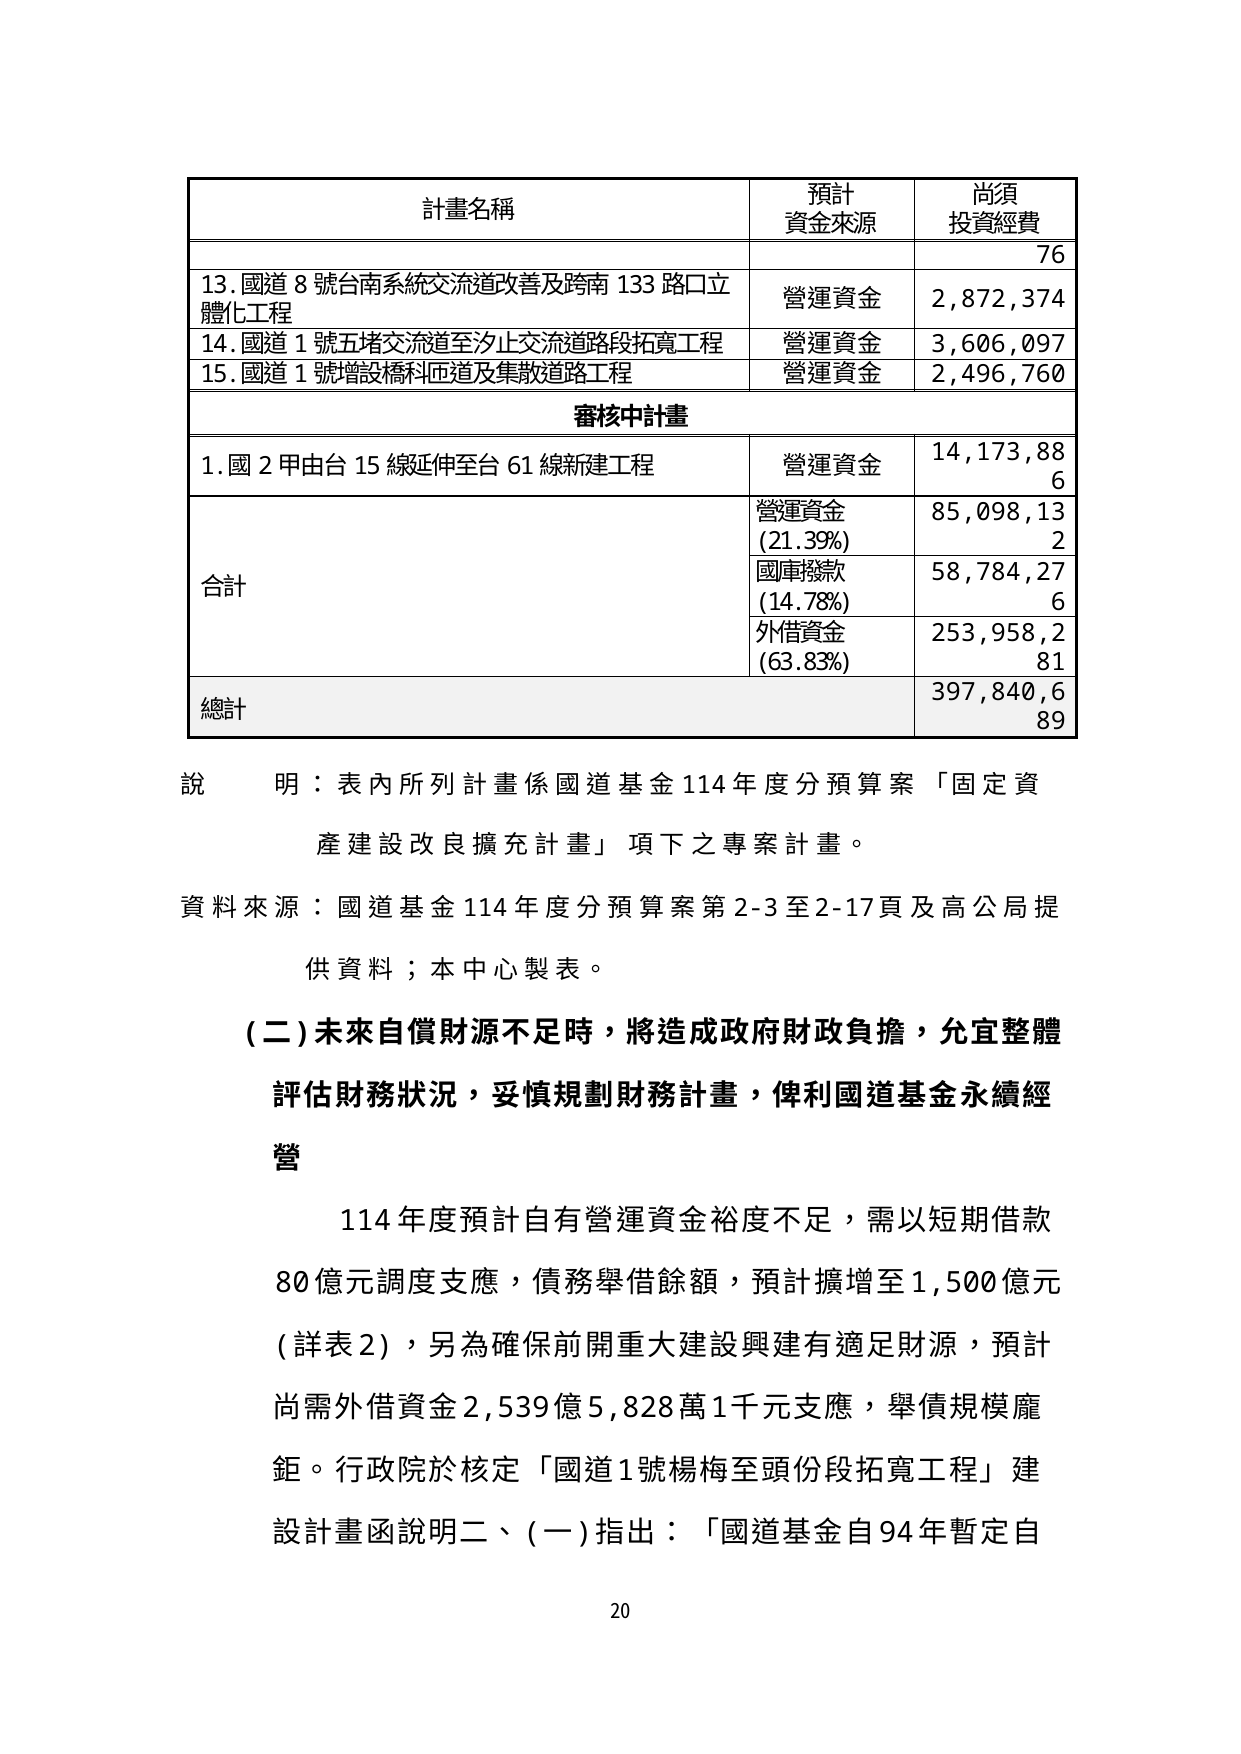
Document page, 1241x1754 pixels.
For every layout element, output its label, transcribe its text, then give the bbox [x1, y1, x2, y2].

table_cell 合計 [190, 497, 749, 676]
subtitle (二)未來自償財源不足時，將造成政府財政負擔，允宜整體評估財務狀況，妥慎規劃財務計畫，俾利國道基金永續經營 [236, 989, 1063, 1176]
table_cell 營運資金 [750, 270, 914, 328]
text 資料來源：國道基金114年度分預算案第2-3至2-17頁及高公局提供資料；本中心製表。 [177, 864, 1063, 989]
table_cell 國庫撥款(14.78%) [750, 556, 914, 616]
table_cell 13.國道8號台南系統交流道改善及跨南133路口立體化工程 [190, 270, 749, 328]
table_cell 15.國道1號增設橋科匝道及集散道路工程 [190, 360, 749, 389]
table_cell 營運資金(21.39%) [750, 497, 914, 555]
table_cell 85,098,132 [915, 497, 1075, 555]
table_header 預計 資金來源 [750, 180, 914, 239]
table_cell 397,840,689 [915, 677, 1075, 736]
table_header 尚須 投資經費 [915, 180, 1075, 239]
table_cell 2,872,374 [915, 270, 1075, 328]
table_cell 1.國2甲由台15線延伸至台61線新建工程 [190, 437, 749, 495]
table_cell 總計 [190, 677, 914, 736]
table_header 計畫名稱 [190, 180, 749, 239]
table_cell 76 [915, 242, 1075, 269]
table_cell [190, 242, 749, 269]
table_cell 營運資金 [750, 329, 914, 358]
table_cell [750, 242, 914, 269]
text 114年度預計自有營運資金裕度不足，需以短期借款80億元調度支應，債務舉借餘額，預計擴增至1,500億元(詳表2)，另為確保前開重大建設興建有適足財源，預計尚需外借資金2,539億5,828萬1千元支應，舉債規模龐鉅。行政院於核定「國道1號楊梅至頭份段拓寬工程」建設計畫函說明二、(一)指出：「國道基金自94年暫定自償率78%至今，其財務計畫應有檢討之必要，…。」，據高公局說明，現階段初步規劃將建請國庫補足非自償性建設經費，後續再依實際狀況，研擬財務因應方案。惟未來自償財源不足時，將造成政府財政重大負擔，允宜整體評估財務狀況，妥慎規劃財務計畫，俾利國道基金永續經營。 [266, 1176, 1063, 1551]
table_cell 營運資金 [750, 437, 914, 495]
table_cell 14,173,886 [915, 437, 1075, 495]
table_cell 58,784,276 [915, 556, 1075, 616]
text 說 明：表內所列計畫係國道基金114年度分預算案「固定資產建設改良擴充計畫」項下之專案計畫。 [177, 739, 1063, 864]
table_cell 3,606,097 [915, 329, 1075, 358]
table_cell 2,496,760 [915, 360, 1075, 389]
table_cell 14.國道1號五堵交流道至汐止交流道路段拓寬工程 [190, 329, 749, 358]
table_cell 審核中計畫 [190, 392, 1075, 433]
table_cell 253,958,281 [915, 617, 1075, 676]
table_cell 營運資金 [750, 360, 914, 389]
table_cell 外借資金(63.83%) [750, 617, 914, 676]
